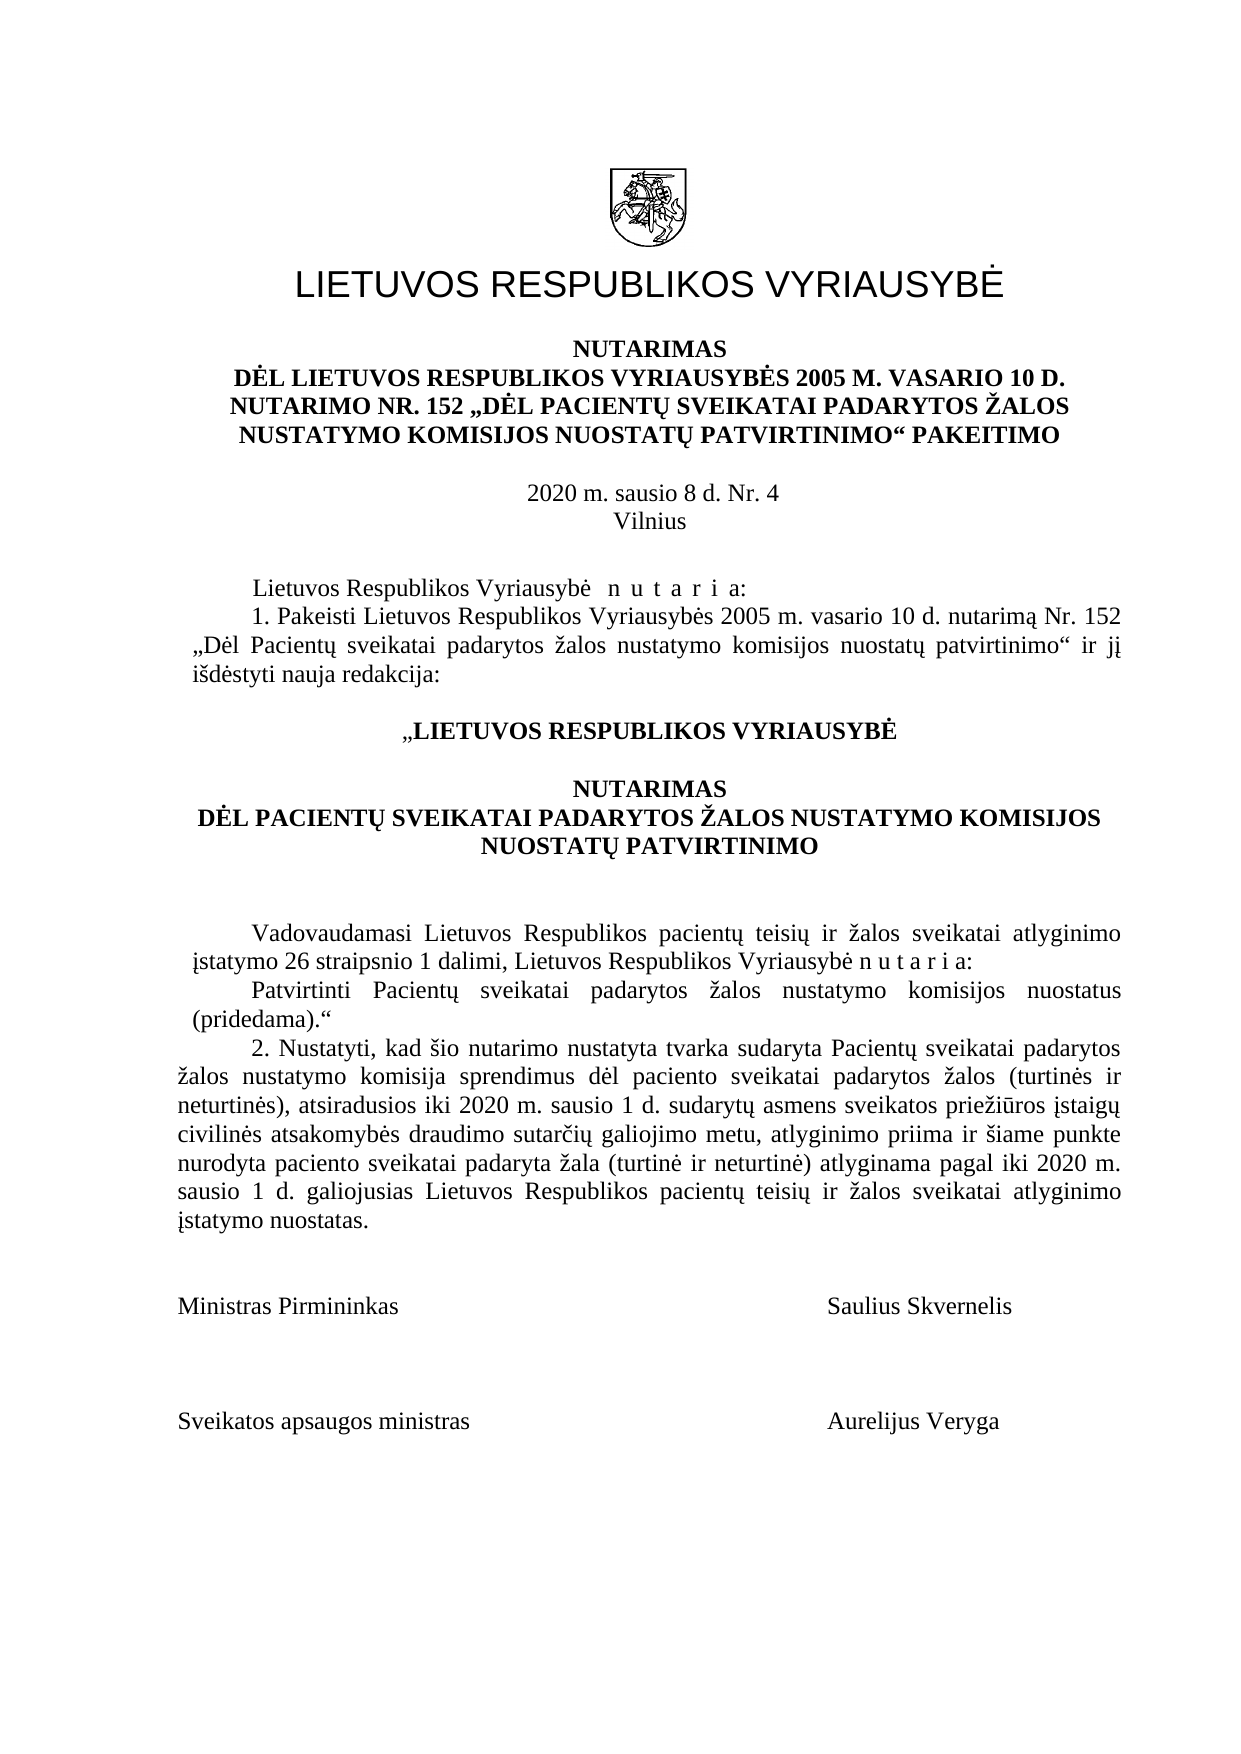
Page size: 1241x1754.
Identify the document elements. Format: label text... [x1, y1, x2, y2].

text 1. Pakeisti Lietuvos Respublikos Vyriausybės 2005 m. vasario 10 d. nutarimą Nr. 152 „Dėl Pacientų sveikatai padarytos žalos nustatymo komisijos nuostatų patvirtinimo“ ir jį išdėstyti nauja redakcija: [192, 601, 1122, 688]
text 2. Nustatyti, kad šio nutarimo nustatyta tvarka sudaryta Pacientų sveikatai padarytos žalos nustatymo komisija sprendimus dėl paciento sveikatai padarytos žalos (turtinės ir neturtinės), atsiradusios iki 2020 m. sausio 1 d. sudarytų asmens sveikatos priežiūros įstaigų civilinės atsakomybės draudimo sutarčių galiojimo metu, atlyginimo priima ir šiame punkte nurodyta paciento sveikatai padaryta žala (turtinė ir neturtinė) atlyginama pagal iki 2020 m. sausio 1 d. galiojusias Lietuvos Respublikos pacientų teisių ir žalos sveikatai atlyginimo įstatymo nuostatas. [177, 1033, 1122, 1234]
text nutarimas [177, 774, 1122, 803]
text DĖL PACIENTŲ SVEIKATAI PADARYTOS ŽALOS NUSTATYMO KOMISIJOS NUOSTATŲ PATVIRTINIMO [177, 803, 1122, 860]
text 2020 m. sausio 8 d. Nr. 4 [177, 478, 1122, 506]
text Ministras Pirmininkas Saulius Skvernelis [177, 1291, 1122, 1320]
text „Lietuvos Respublikos Vyriausybė [177, 716, 1122, 745]
text Patvirtinti Pacientų sveikatai padarytos žalos nustatymo komisijos nuostatus (pridedama).“ [192, 975, 1122, 1033]
text nutarimas [177, 334, 1122, 363]
text Lietuvos Respublikos Vyriausybė nutaria: [177, 564, 1122, 601]
text DĖL LIETUVOS RESPUBLIKOS VYRIAUSYBĖS 2005 M. VASARIO 10 D. NUTARIMO NR. 152 „DĖL PACIENTŲ SVEIKATAI PADARYTOS ŽALOS NUSTATYMO KOMISIJOS NUOSTATŲ PATVIRTINIMO“ PAKEITIMO [177, 363, 1122, 449]
text Vilnius [177, 506, 1122, 535]
text Vadovaudamasi Lietuvos Respublikos pacientų teisių ir žalos sveikatai atlyginimo įstatymo 26 straipsnio 1 dalimi, Lietuvos Respublikos Vyriausybė n u t a r i a: [192, 918, 1122, 975]
text Lietuvos Respublikos Vyriausybė [177, 262, 1122, 305]
text Sveikatos apsaugos ministras Aurelijus Veryga [177, 1406, 1122, 1435]
